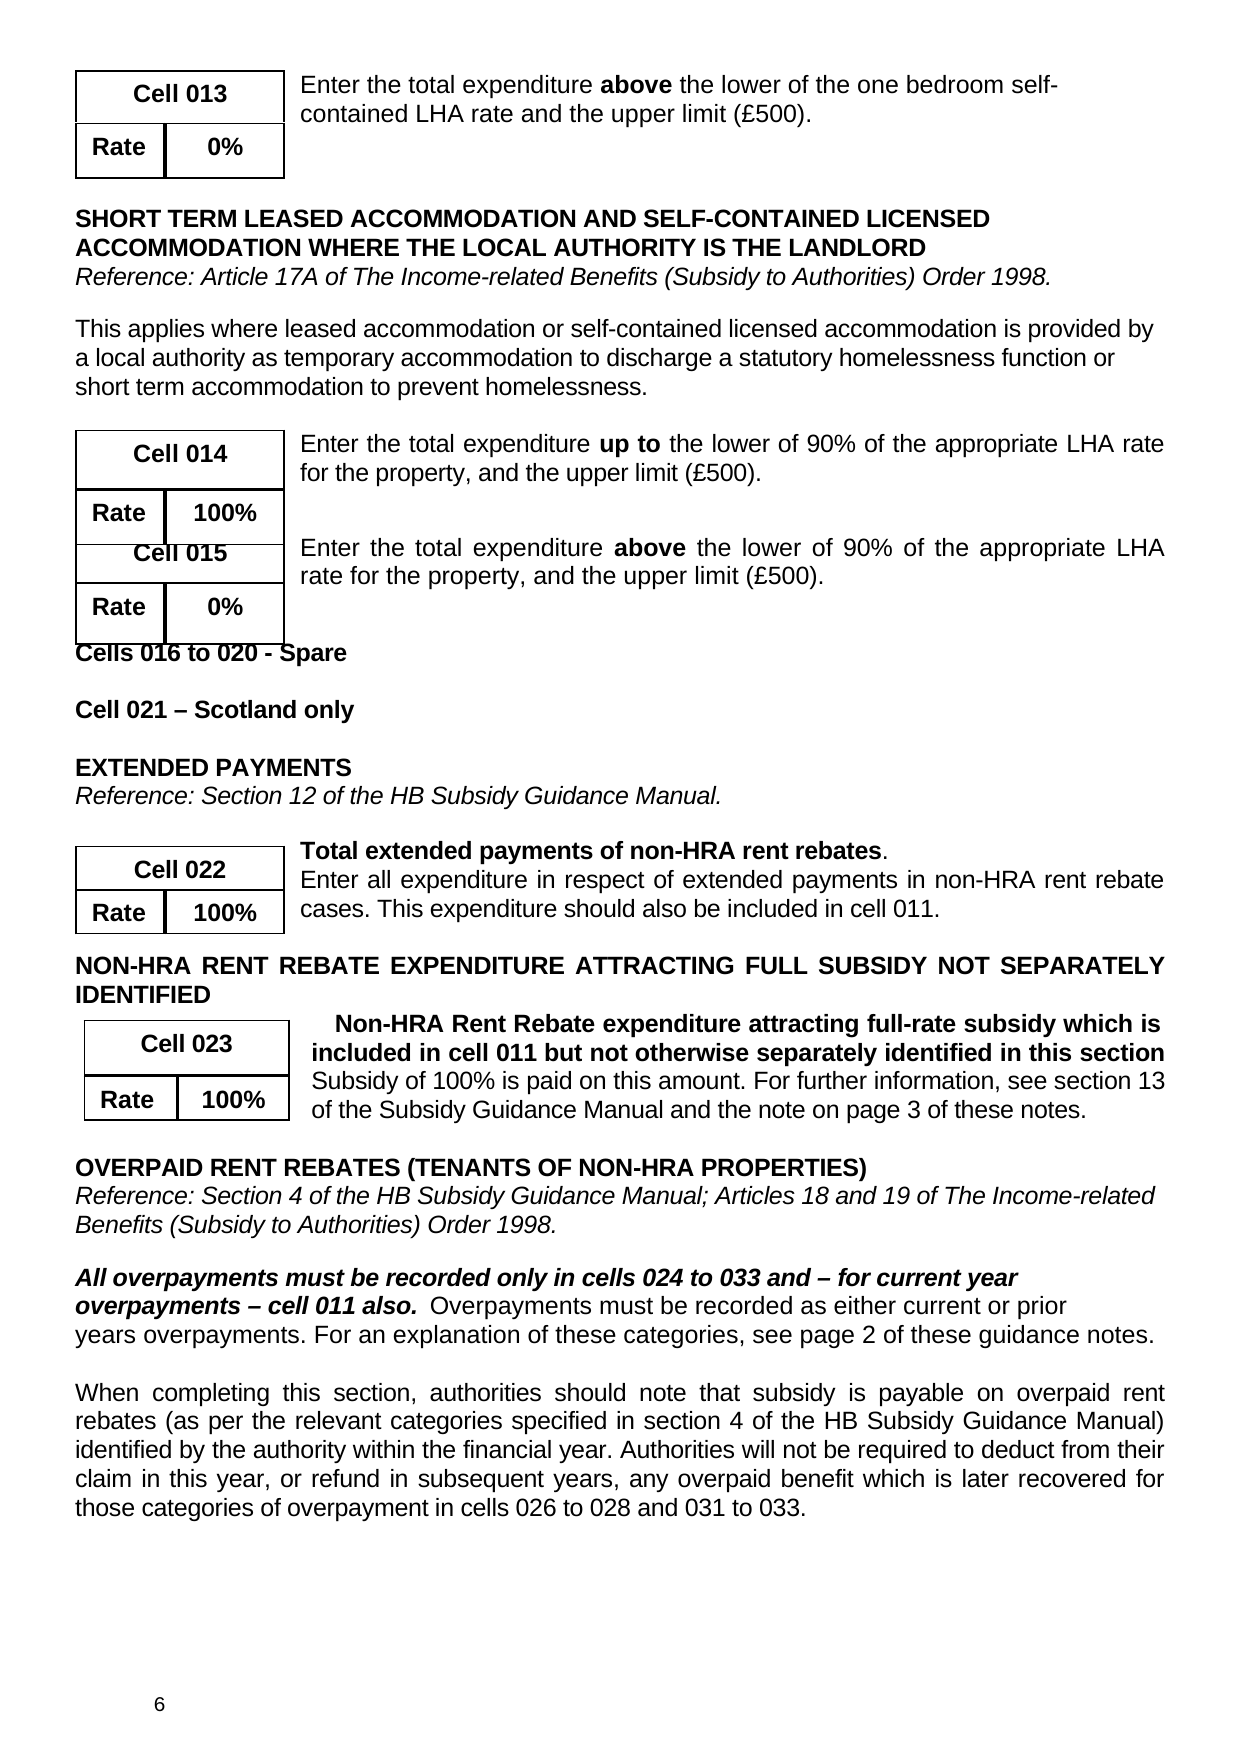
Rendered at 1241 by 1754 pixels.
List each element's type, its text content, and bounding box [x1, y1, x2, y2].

text Cell 023 [100, 1028, 273, 1057]
text [75, 72, 284, 123]
text Rate [92, 132, 148, 160]
text Cell 022 [92, 855, 268, 882]
text [77, 431, 283, 488]
text When completing this section, authorities should note that subsidy is payable on overpaid rent rebates (as per the relevant categories specified in section 4 of the HB Subsidy Guidance Manual) identified by the authority within the financial year. Authorities will not be required to deduct from their claim in this year, or refund in subsequent years, any overpaid benefit which is later recovered for those categories of overpayment in cells 026 to 028 and 031 to 033. [75, 1377, 1166, 1521]
text Reference: Section 12 of the HB Subsidy Guidance Manual. [75, 781, 1166, 810]
text [167, 584, 283, 643]
text [77, 124, 163, 177]
text NON-HRA RENT REBATE EXPENDITURE ATTRACTING FULL SUBSIDY NOT SEPARATELY IDENTIFIED [75, 951, 1166, 1009]
text 0% [182, 132, 268, 160]
text Total extended payments of non-HRA rent rebates. [77, 847, 283, 889]
text Cell 015 [92, 545, 268, 566]
text Rate [92, 592, 148, 621]
text overpayments – cell 011 also. Overpayments must be recorded as either current or prior [75, 1291, 1166, 1320]
text Enter the total expenditure above the lower of 90% of the appropriate LHA rate for the property, and the upper limit (£500). [285, 532, 1166, 590]
text [77, 491, 163, 544]
text SHORT TERM LEASED ACCOMMODATION AND SELF-CONTAINED LICENSED ACCOMMODATION WHERE THE LOCAL AUTHORITY IS THE LANDLORD [75, 204, 1166, 262]
text Cell 013 [92, 79, 268, 108]
text [167, 491, 283, 544]
text This applies where leased accommodation or self-contained licensed accommodation is provided by [75, 314, 1166, 343]
text 100% [194, 1085, 273, 1112]
text Reference: Article 17A of The Income-related Benefits (Subsidy to Authorities) Order 1998. [75, 262, 1166, 291]
text 100% [182, 498, 268, 527]
text EXTENDED PAYMENTS [75, 752, 1166, 781]
text Cells 016 to 020 - Spare [75, 638, 1166, 667]
text Reference: Section 4 of the HB Subsidy Guidance Manual; Articles 18 and 19 of The Income-related Benefits (Subsidy to Authorities) Order 1998. [75, 1181, 1166, 1239]
text Cell 014 [92, 438, 268, 467]
text years overpayments. For an explanation of these categories, see page 2 of these guidance notes. [75, 1320, 1166, 1349]
text Enter the total expenditure up to the lower of 90% of the appropriate LHA rate for the property, and the upper limit (£500). [285, 429, 1166, 487]
text Enter all expenditure in respect of extended payments in non-HRA rent rebate cases. This expenditure should also be included in cell 011. [285, 865, 1166, 923]
text Enter the total expenditure above the lower of the one bedroom self-contained LHA rate and the upper limit (£500). [285, 70, 1166, 128]
text All overpayments must be recorded only in cells 024 to 033 and – for current year [75, 1262, 1166, 1291]
text [77, 584, 163, 643]
text OVERPAID RENT REBATES (TENANTS OF NON-HRA PROPERTIES) [75, 1153, 1166, 1181]
text 0% [182, 592, 268, 620]
text [77, 891, 163, 933]
text Rate [92, 498, 148, 527]
text [167, 891, 283, 933]
text a local authority as temporary accommodation to discharge a statutory homelessness function or [75, 343, 1166, 372]
text Rate [92, 898, 148, 925]
text Total extended payments of non-HRA rent rebates. [75, 836, 1166, 865]
text 100% [182, 898, 268, 925]
text Rate [100, 1085, 161, 1112]
text [167, 124, 283, 177]
text short term accommodation to prevent homelessness. [75, 372, 1166, 401]
text Cell 021 – Scotland only [75, 695, 1166, 724]
text Non-HRA Rent Rebate expenditure attracting full-rate subsidy which is included in cell 011 but not otherwise separately identified in this section Subsidy of 100% is paid on this amount. For further information, see section 13 of the Subsidy Guidance Manual and the note on page 3 of these notes. [75, 1009, 1166, 1124]
